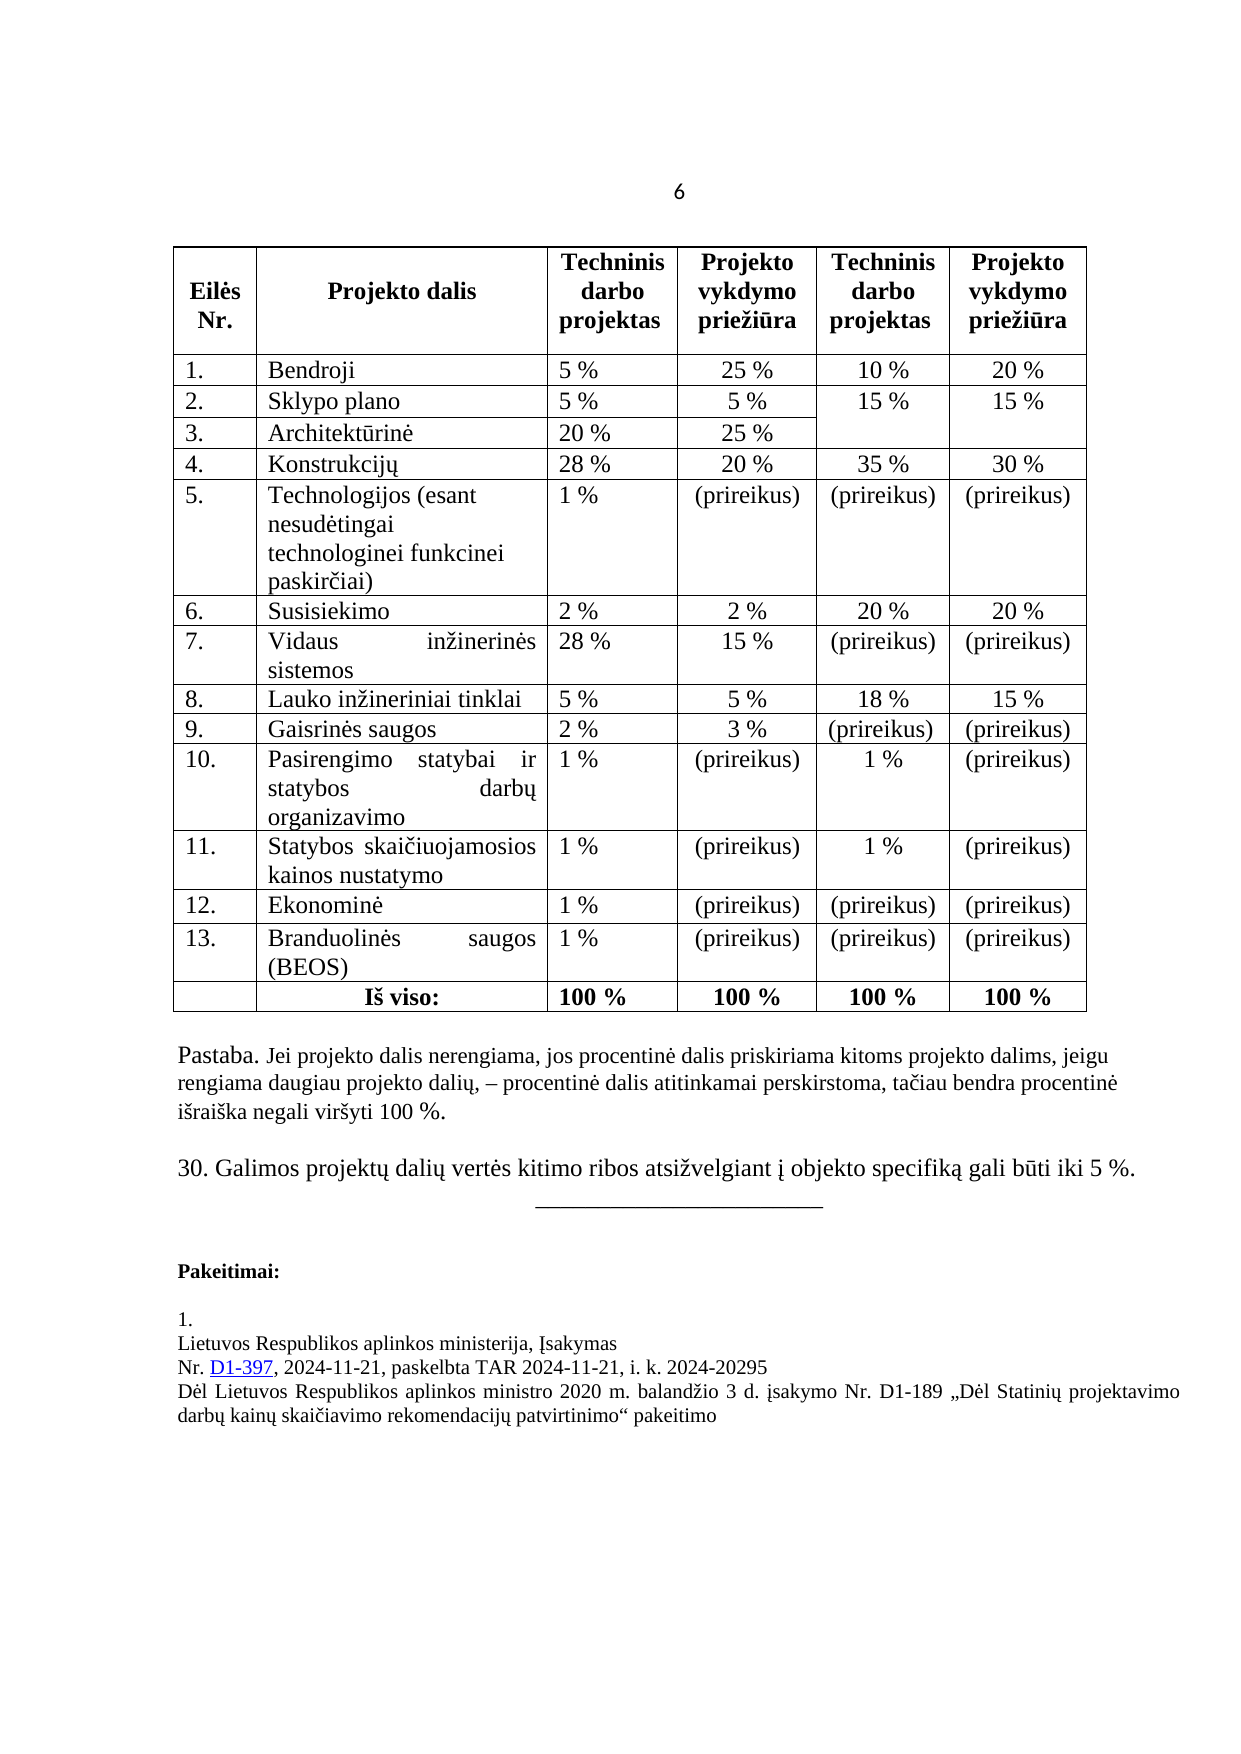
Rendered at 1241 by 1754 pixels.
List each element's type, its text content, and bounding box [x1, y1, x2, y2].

table_cell 100 % [548, 982, 677, 1011]
table_cell 5 % [548, 685, 677, 713]
text Pakeitimai: [177, 1259, 1181, 1283]
table_cell (prireikus) [817, 480, 949, 595]
table_cell 1 % [817, 831, 949, 889]
table_cell 20 % [548, 418, 677, 448]
table_cell Sklypo plano [257, 386, 547, 417]
table_cell 5 % [548, 355, 677, 385]
table_cell 15 % [950, 386, 1086, 448]
table_cell (prireikus) [678, 890, 816, 922]
table_cell 25 % [678, 355, 816, 385]
table_cell Projekto dalis [257, 248, 547, 354]
table_cell (prireikus) [950, 744, 1086, 830]
table_cell 20 % [950, 596, 1086, 625]
table_cell 18 % [817, 685, 949, 713]
table_cell (prireikus) [678, 831, 816, 889]
table_cell (prireikus) [817, 714, 949, 743]
table_cell 5. [174, 480, 256, 595]
table_cell 2 % [548, 596, 677, 625]
table_cell 15 % [950, 685, 1086, 713]
table_cell (prireikus) [817, 924, 949, 981]
table_cell Techninis darbo projektas [817, 248, 949, 354]
table_cell Statybos skaičiuojamosios kainos nustatymo [257, 831, 547, 889]
text Dėl Lietuvos Respublikos aplinkos ministro 2020 m. balandžio 3 d. įsakymo Nr. D1-189 „Dėl Statinių projektavimo darbų kainų skaičiavimo rekomendacijų patvirtinimo“ pakeitimo [177, 1379, 1181, 1427]
table_cell 11. [174, 831, 256, 889]
table_cell 8. [174, 685, 256, 713]
table_cell 1 % [817, 744, 949, 830]
table_cell 3 % [678, 714, 816, 743]
table_cell Pasirengimo statybai ir statybos darbų organizavimo [257, 744, 547, 830]
table_cell 20 % [817, 596, 949, 625]
table_cell Konstrukcijų [257, 449, 547, 479]
table_cell 20 % [678, 449, 816, 479]
table_cell 25 % [678, 418, 816, 448]
table_cell 15 % [678, 626, 816, 683]
table_cell (prireikus) [950, 480, 1086, 595]
text _______________________ [177, 1182, 1181, 1211]
text Nr. D1-397, 2024-11-21, paskelbta TAR 2024-11-21, i. k. 2024-20295 [177, 1355, 1181, 1379]
table_cell 3. [174, 418, 256, 448]
table_cell 2 % [548, 714, 677, 743]
table_cell (prireikus) [950, 831, 1086, 889]
table_cell 20 % [950, 355, 1086, 385]
table_cell 5 % [548, 386, 677, 417]
table_cell (prireikus) [950, 890, 1086, 922]
table_cell Projekto vykdymo priežiūra [678, 248, 816, 354]
table_cell 1 % [548, 890, 677, 922]
table_cell 2. [174, 386, 256, 417]
table_cell 15 % [817, 386, 949, 448]
text 1. [177, 1307, 1181, 1331]
table_cell 1 % [548, 480, 677, 595]
table_cell Technologijos (esant nesudėtingai technologinei funkcinei paskirčiai) [257, 480, 547, 595]
table_cell 5 % [678, 685, 816, 713]
table_cell 1 % [548, 744, 677, 830]
table_cell (prireikus) [817, 626, 949, 683]
table_cell 2 % [678, 596, 816, 625]
table_cell Techninis darbo projektas [548, 248, 677, 354]
table_cell 5 % [678, 386, 816, 417]
table_cell Branduolinės saugos (BEOS) [257, 924, 547, 981]
table_cell 13. [174, 924, 256, 981]
table_cell 100 % [817, 982, 949, 1011]
table_cell (prireikus) [950, 626, 1086, 683]
text 30. Galimos projektų dalių vertės kitimo ribos atsižvelgiant į objekto specifiką gali būti iki 5 %. [177, 1153, 1181, 1182]
table_cell (prireikus) [817, 890, 949, 922]
table_cell 4. [174, 449, 256, 479]
table_cell (prireikus) [678, 480, 816, 595]
table_cell 10 % [817, 355, 949, 385]
table_cell (prireikus) [950, 714, 1086, 743]
table_cell 9. [174, 714, 256, 743]
table_cell (prireikus) [678, 744, 816, 830]
table_cell Ekonominė [257, 890, 547, 922]
table_cell [174, 982, 256, 1011]
table_cell Lauko inžineriniai tinklai [257, 685, 547, 713]
table_cell Eilės Nr. [174, 248, 256, 354]
table_cell Vidaus inžinerinės sistemos [257, 626, 547, 683]
table_cell 12. [174, 890, 256, 922]
table_cell Projekto vykdymo priežiūra [950, 248, 1086, 354]
table_cell 28 % [548, 449, 677, 479]
table_cell 6. [174, 596, 256, 625]
table_cell (prireikus) [950, 924, 1086, 981]
text Pastaba. Jei projekto dalis nerengiama, jos procentinė dalis priskiriama kitoms projekto dalims, jeigu rengiama daugiau projekto dalių, – procentinė dalis atitinkamai perskirstoma, tačiau bendra procentinė išraiška negali viršyti 100 %. [177, 1041, 1181, 1124]
table_cell Architektūrinė [257, 418, 547, 448]
table_cell Susisiekimo [257, 596, 547, 625]
table_cell 35 % [817, 449, 949, 479]
table_cell 30 % [950, 449, 1086, 479]
table_cell 28 % [548, 626, 677, 683]
table_cell 1 % [548, 831, 677, 889]
table_cell 1. [174, 355, 256, 385]
table_cell 7. [174, 626, 256, 683]
text Lietuvos Respublikos aplinkos ministerija, Įsakymas [177, 1331, 1181, 1355]
table_cell Bendroji [257, 355, 547, 385]
table_cell Iš viso: [257, 982, 547, 1011]
table_cell Gaisrinės saugos [257, 714, 547, 743]
table_cell 1 % [548, 924, 677, 981]
table_cell 100 % [678, 982, 816, 1011]
table_cell 10. [174, 744, 256, 830]
table_cell (prireikus) [678, 924, 816, 981]
table_cell 100 % [950, 982, 1086, 1011]
